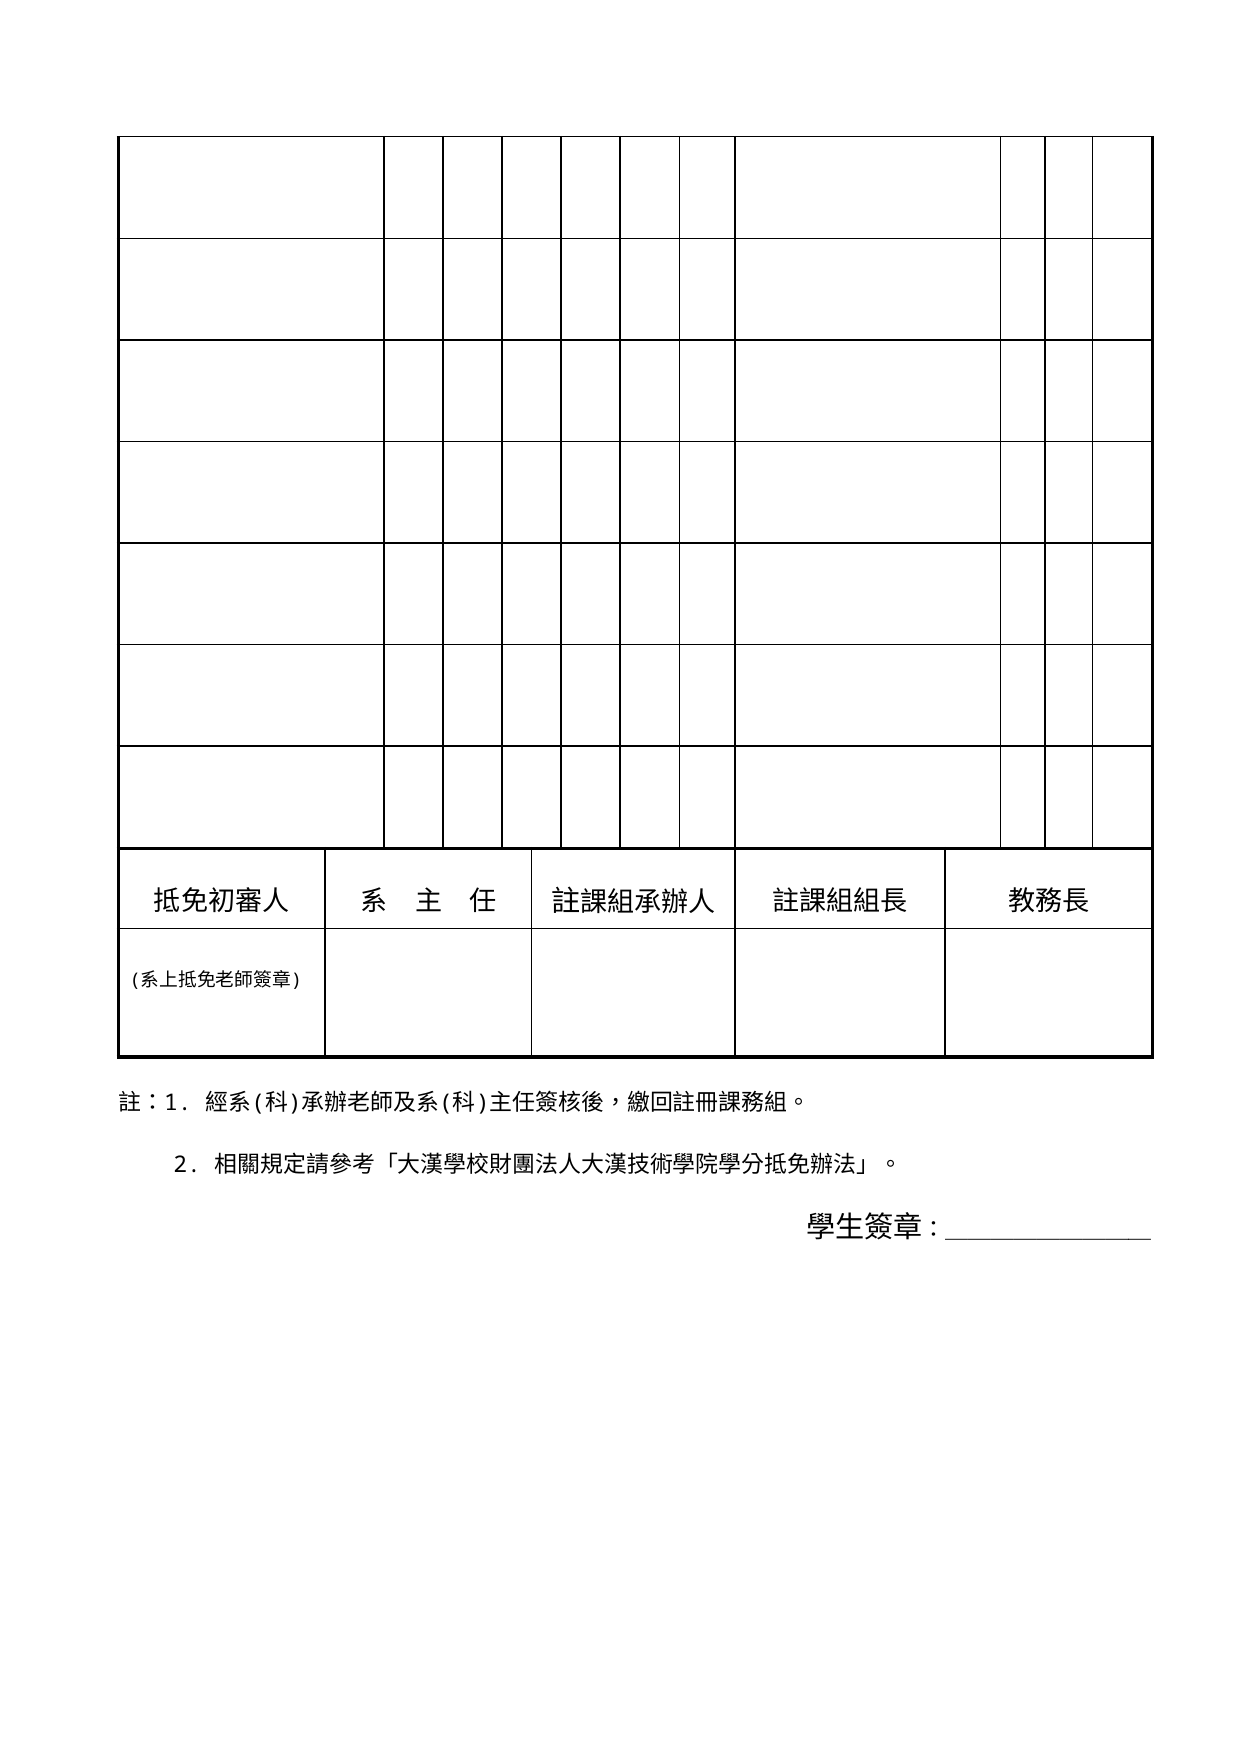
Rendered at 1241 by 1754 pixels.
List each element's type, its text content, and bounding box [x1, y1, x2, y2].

table_cell [1093, 341, 1151, 441]
table_cell (系上抵免老師簽章) [120, 929, 324, 1055]
table_cell [385, 645, 442, 745]
table_cell 教務長 [946, 850, 1151, 927]
table_cell [503, 645, 560, 745]
table_cell [1046, 239, 1092, 339]
table_cell [444, 747, 501, 847]
table_cell [736, 929, 944, 1055]
table_cell [444, 645, 501, 745]
table_cell 系 主 任 [326, 850, 531, 927]
table_cell [385, 544, 442, 644]
table_cell [503, 442, 560, 542]
table_cell [562, 341, 619, 441]
table_cell [326, 929, 531, 1055]
table_cell [736, 442, 1000, 542]
table_cell [1001, 239, 1044, 339]
table_cell [621, 645, 679, 745]
table_cell [736, 239, 1000, 339]
table_cell [444, 544, 501, 644]
table_cell [562, 544, 619, 644]
table_cell [680, 239, 734, 339]
table_cell [385, 239, 442, 339]
table_cell [680, 442, 734, 542]
table_cell [736, 544, 1000, 644]
table_cell [385, 137, 442, 237]
table_cell [680, 137, 734, 237]
table_cell [621, 442, 679, 542]
table_cell [562, 645, 619, 745]
table_cell 註課組承辦人 [532, 850, 734, 927]
table_cell [1001, 341, 1044, 441]
table_cell [1093, 544, 1151, 644]
table_cell [621, 239, 679, 339]
text 註：1. 經系(科)承辦老師及系(科)主任簽核後，繳回註冊課務組。 [118, 1059, 1152, 1121]
table_cell [1001, 747, 1044, 847]
table_cell [385, 442, 442, 542]
table_cell [503, 137, 560, 237]
table_cell [503, 747, 560, 847]
table_cell [736, 341, 1000, 441]
table_cell [385, 747, 442, 847]
table_cell [1046, 747, 1092, 847]
table_cell [1093, 645, 1151, 745]
table_cell [736, 747, 1000, 847]
table_cell [562, 442, 619, 542]
table_cell 註課組組長 [736, 850, 944, 927]
table_cell [1046, 442, 1092, 542]
table_cell [621, 341, 679, 441]
table_cell [1093, 239, 1151, 339]
table_cell [680, 341, 734, 441]
table_cell [562, 137, 619, 237]
table_cell [1093, 747, 1151, 847]
table_cell [1001, 645, 1044, 745]
table_cell [503, 239, 560, 339]
table_cell [503, 341, 560, 441]
table_cell [444, 137, 501, 237]
table_cell [562, 239, 619, 339]
text 學生簽章：＿＿＿＿＿＿＿＿＿ [118, 1183, 1152, 1246]
table_cell [503, 544, 560, 644]
table_cell [680, 544, 734, 644]
text 2. 相關規定請參考「大漢學校財團法人大漢技術學院學分抵免辦法」。 [118, 1121, 1152, 1183]
table_cell [621, 747, 679, 847]
table_cell [120, 645, 383, 745]
table_cell [1001, 442, 1044, 542]
table_cell [1046, 341, 1092, 441]
table_cell [1001, 137, 1044, 237]
table_cell [532, 929, 734, 1055]
table_cell [621, 137, 679, 237]
table_cell [120, 239, 383, 339]
table_cell [120, 137, 383, 237]
table_cell [1093, 442, 1151, 542]
table_cell [1046, 544, 1092, 644]
table_cell [1001, 544, 1044, 644]
table_cell [120, 544, 383, 644]
table_cell [680, 645, 734, 745]
table_cell [562, 747, 619, 847]
table_cell [120, 341, 383, 441]
table_cell [120, 442, 383, 542]
table_cell [736, 645, 1000, 745]
table_cell [120, 747, 383, 847]
table_cell [736, 137, 1000, 237]
table_cell [1093, 137, 1151, 237]
table_cell [946, 929, 1151, 1055]
table_cell [621, 544, 679, 644]
table_cell [385, 341, 442, 441]
table_cell [1046, 645, 1092, 745]
table_cell [1046, 137, 1092, 237]
table_cell [444, 341, 501, 441]
table_cell [680, 747, 734, 847]
table_cell [444, 442, 501, 542]
table_cell [444, 239, 501, 339]
table_cell 抵免初審人 [120, 850, 324, 927]
